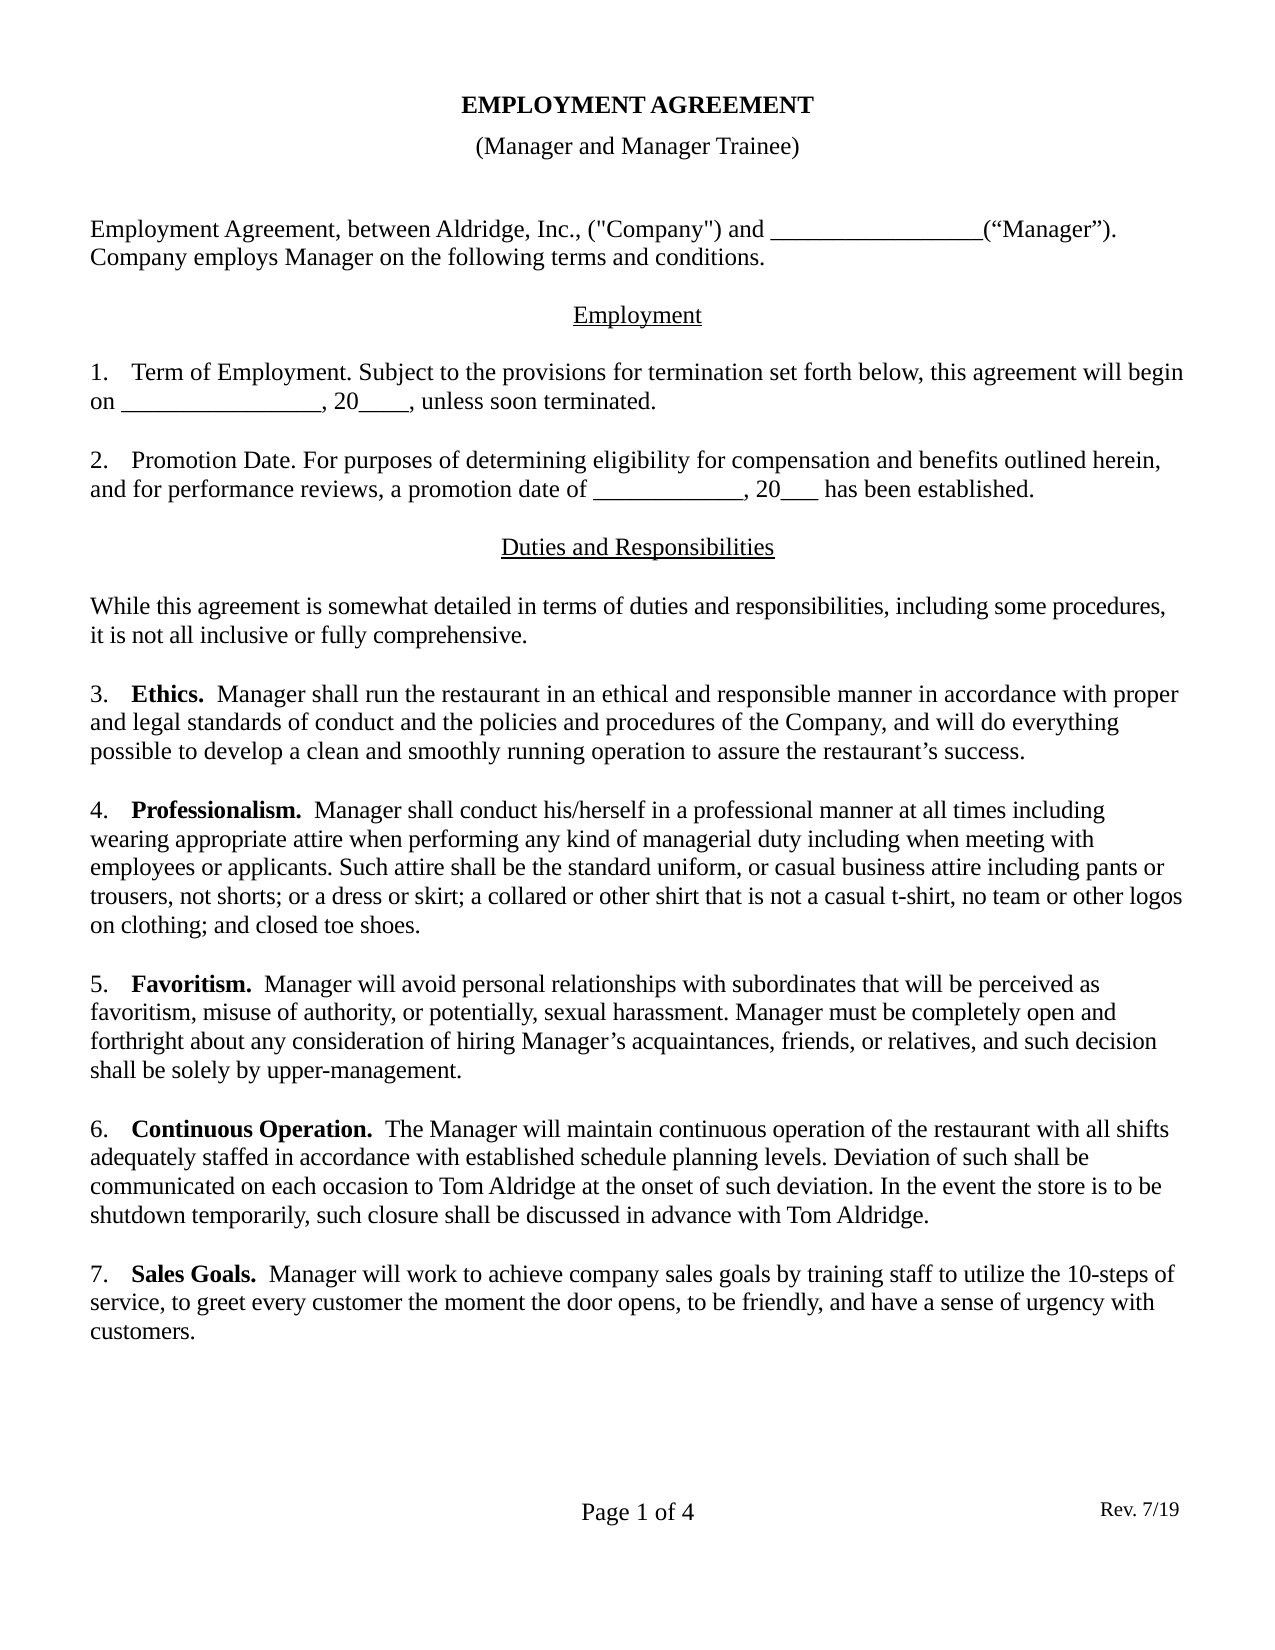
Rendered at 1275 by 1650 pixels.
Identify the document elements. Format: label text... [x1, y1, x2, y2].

list Sales Goals. Manager will work to achieve company sales goals by training staff to utilize the 10-steps of service, to greet every customer the moment the door opens, to be friendly, and have a sense of urgency with customers. [90, 1259, 1185, 1345]
text EMPLOYMENT AGREEMENT [90, 90, 1185, 119]
list Ethics. Manager shall run the restaurant in an ethical and responsible manner in accordance with proper and legal standards of conduct and the policies and procedures of the Company, and will do everything possible to develop a clean and smoothly running operation to assure the restaurant’s success. [90, 679, 1185, 765]
list Continuous Operation. The Manager will maintain continuous operation of the restaurant with all shifts adequately staffed in accordance with established schedule planning levels. Deviation of such shall be communicated on each occasion to Tom Aldridge at the onset of such deviation. In the event the store is to be shutdown temporarily, such closure shall be discussed in advance with Tom Aldridge. [90, 1114, 1185, 1229]
list Professionalism. Manager shall conduct his/herself in a professional manner at all times including wearing appropriate attire when performing any kind of managerial duty including when meeting with employees or applicants. Such attire shall be the standard uniform, or casual business attire including pants or trousers, not shorts; or a dress or skirt; a collared or other shirt that is not a casual t-shirt, no team or other logos on clothing; and closed toe shoes. [90, 795, 1185, 939]
list Favoritism. Manager will avoid personal relationships with subordinates that will be perceived as favoritism, misuse of authority, or potentially, sexual harassment. Manager must be completely open and forthright about any consideration of hiring Manager’s acquaintances, friends, or relatives, and such decision shall be solely by upper-management. [90, 969, 1185, 1084]
text Duties and Responsibilities [90, 532, 1185, 561]
list Term of Employment. Subject to the provisions for termination set forth below, this agreement will begin on ________________, 20____, unless soon terminated. [90, 357, 1185, 415]
subtitle Employment [90, 300, 1185, 329]
text (Manager and Manager Trainee) [90, 131, 1185, 160]
list Promotion Date. For purposes of determining eligibility for compensation and benefits outlined herein, and for performance reviews, a promotion date of ____________, 20___ has been established. [90, 445, 1185, 502]
text Employment Agreement, between Aldridge, Inc., ("Company") and _________________(“Manager”). Company employs Manager on the following terms and conditions. [90, 214, 1185, 271]
list While this agreement is somewhat detailed in terms of duties and responsibilities, including some procedures, it is not all inclusive or fully comprehensive. [90, 591, 1185, 649]
